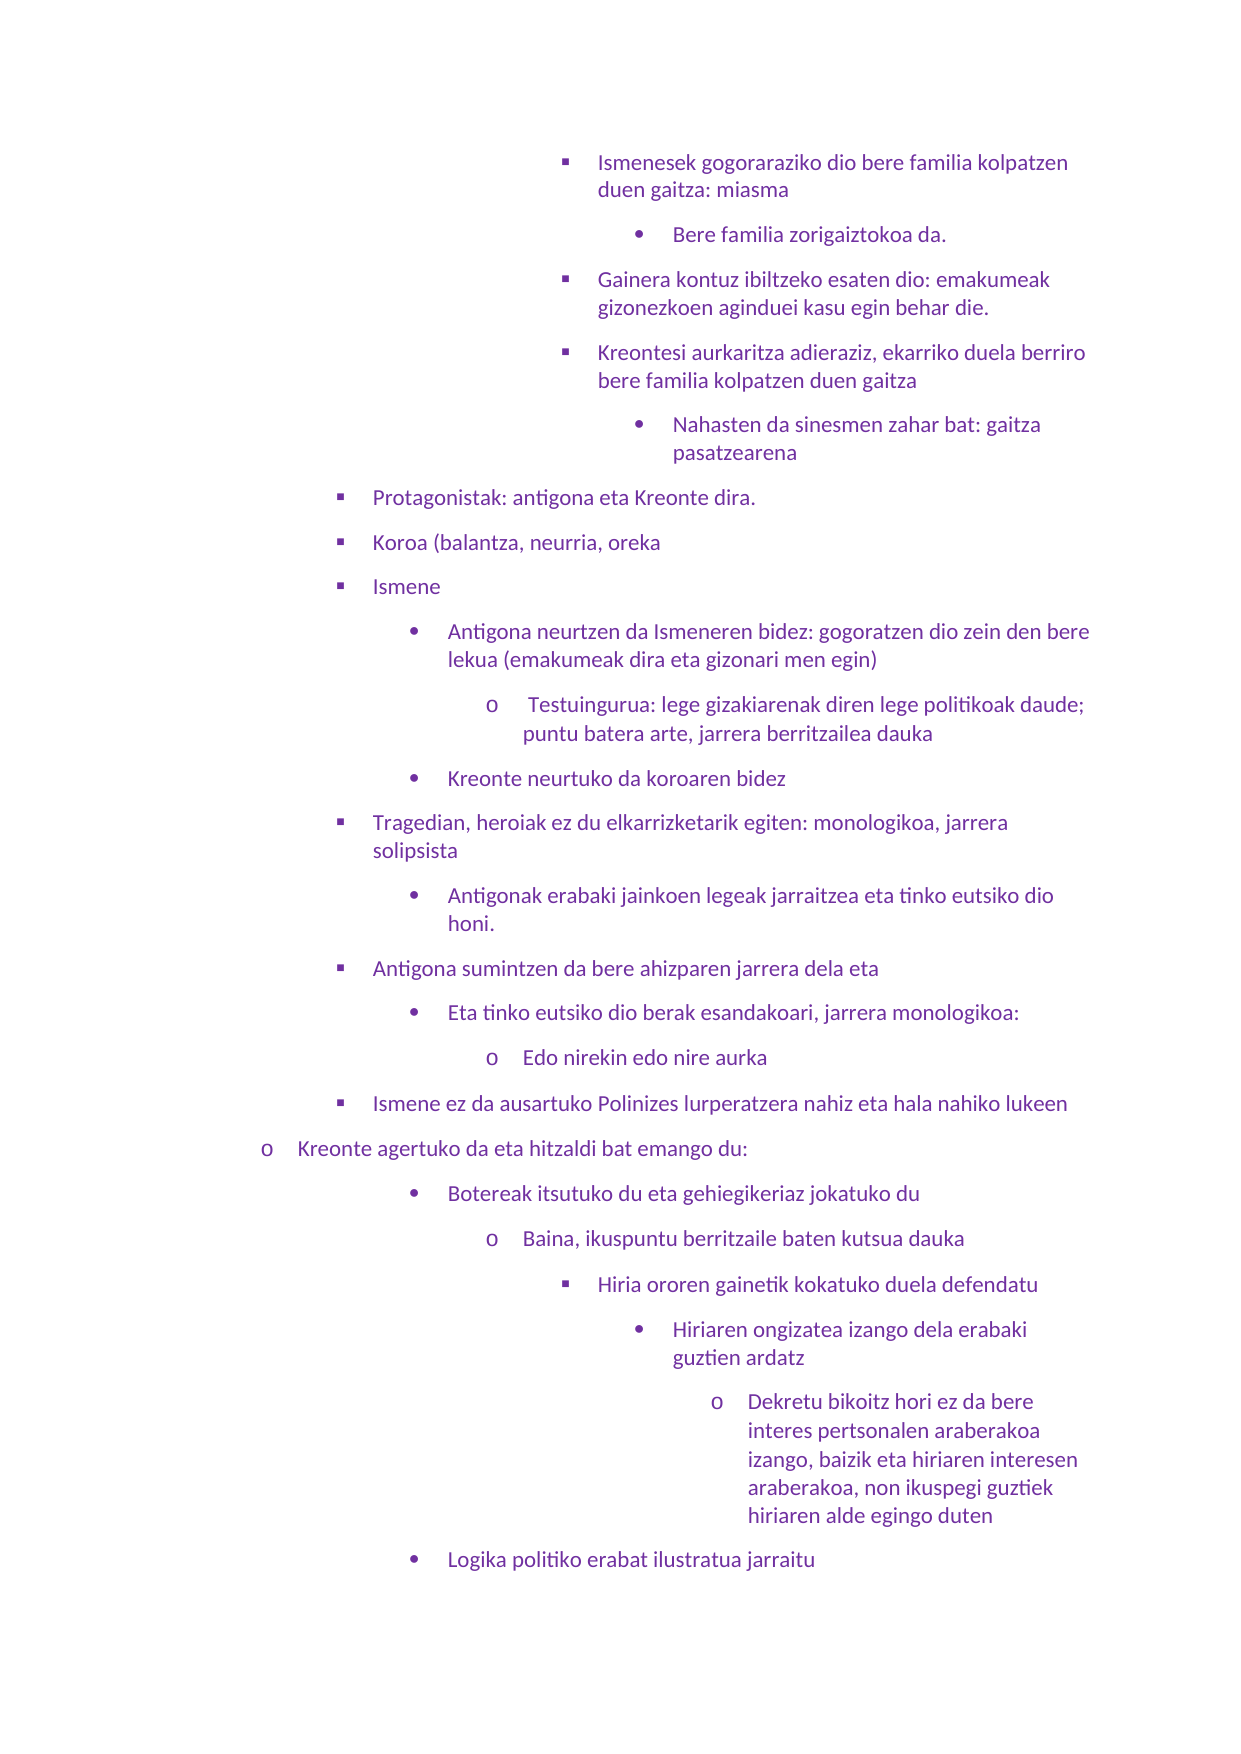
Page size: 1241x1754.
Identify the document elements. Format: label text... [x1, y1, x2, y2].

list Koroa (balantza, neurria, oreka [335, 528, 1093, 556]
list Baina, ikuspuntu berritzaile baten kutsua dauka [485, 1224, 1093, 1253]
list Dekretu bikoitz hori ez da bere interes pertsonalen araberakoa izango, baizik eta hiriaren interesen araberakoa, non ikuspegi guztiek hiriaren alde egingo duten [710, 1387, 1093, 1529]
list Edo nirekin edo nire aurka [485, 1043, 1093, 1072]
list Logika politiko erabat ilustratua jarraitu [410, 1545, 1093, 1573]
list Ismene [335, 572, 1093, 601]
list Kreonte agertuko da eta hitzaldi bat emango du: [260, 1134, 1093, 1163]
list Nahasten da sinesmen zahar bat: gaitza pasatzearena [635, 410, 1093, 466]
list Ismene ez da ausartuko Polinizes lurperatzera nahiz eta hala nahiko lukeen [335, 1089, 1093, 1117]
list Antigonak erabaki jainkoen legeak jarraitzea eta tinko eutsiko dio honi. [410, 881, 1093, 937]
list Antigona sumintzen da bere ahizparen jarrera dela eta [335, 954, 1093, 982]
list Botereak itsutuko du eta gehiegikeriaz jokatuko du [410, 1179, 1093, 1208]
list Antigona neurtzen da Ismeneren bidez: gogoratzen dio zein den bere lekua (emakumeak dira eta gizonari men egin) [410, 617, 1093, 673]
list Testuingurua: lege gizakiarenak diren lege politikoak daude; puntu batera arte, jarrera berritzailea dauka [485, 690, 1093, 747]
list Hiriaren ongizatea izango dela erabaki guztien ardatz [635, 1315, 1093, 1371]
list Eta tinko eutsiko dio berak esandakoari, jarrera monologikoa: [410, 998, 1093, 1027]
list Kreonte neurtuko da koroaren bidez [410, 764, 1093, 792]
list Kreontesi aurkaritza adieraziz, ekarriko duela berriro bere familia kolpatzen duen gaitza [560, 338, 1093, 394]
list Ismenesek gogoraraziko dio bere familia kolpatzen duen gaitza: miasma [560, 148, 1093, 204]
list Hiria ororen gainetik kokatuko duela defendatu [560, 1270, 1093, 1298]
list Tragedian, heroiak ez du elkarrizketarik egiten: monologikoa, jarrera solipsista [335, 808, 1093, 864]
list Protagonistak: antigona eta Kreonte dira. [335, 483, 1093, 511]
list Bere familia zorigaiztokoa da. [635, 220, 1093, 248]
list Gainera kontuz ibiltzeko esaten dio: emakumeak gizonezkoen aginduei kasu egin behar die. [560, 265, 1093, 321]
